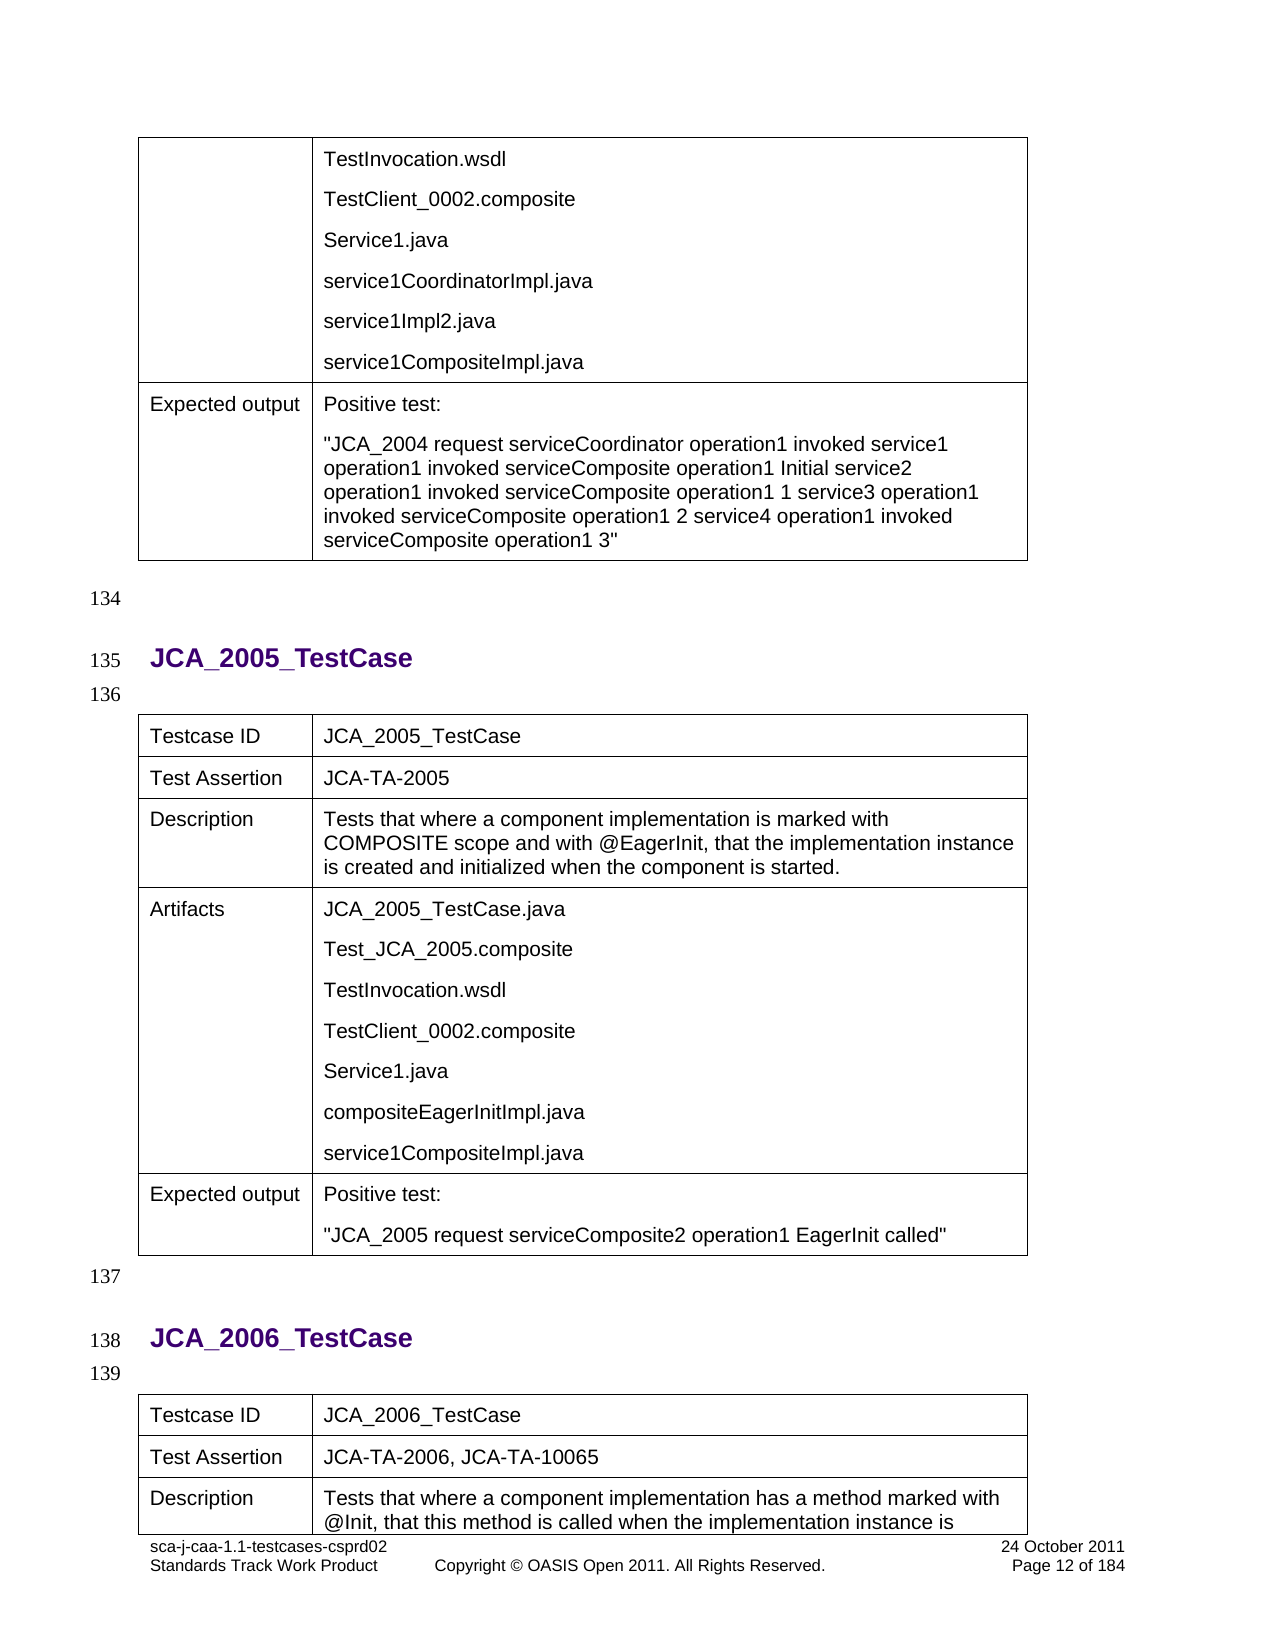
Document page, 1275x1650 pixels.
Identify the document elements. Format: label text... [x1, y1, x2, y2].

table_cell Expected output [139, 383, 312, 560]
table_cell Tests that where a component implementation is marked with COMPOSITE scope and with @EagerInit, that the implementation instance is created and initialized when the component is started. [313, 799, 1027, 887]
table_header JCA_2006_TestCase [313, 1395, 1027, 1435]
subtitle JCA_2005_TestCase [150, 642, 1125, 674]
table_cell Description [139, 799, 312, 887]
table_cell JCA_2005_TestCase.java Test_JCA_2005.composite TestInvocation.wsdl TestClient_0002.composite Service1.java compositeEagerInitImpl.java service1CompositeImpl.java [313, 888, 1027, 1173]
table_cell TestInvocation.wsdl TestClient_0002.composite Service1.java service1CoordinatorImpl.java service1Impl2.java service1CompositeImpl.java [313, 138, 1027, 382]
table_cell Description [139, 1478, 312, 1534]
subtitle JCA_2006_TestCase [150, 1322, 1125, 1353]
table_header Testcase ID [139, 1395, 312, 1435]
table_cell JCA-TA-2006, JCA-TA-10065 [313, 1436, 1027, 1477]
table_cell Positive test: "JCA_2005 request serviceComposite2 operation1 EagerInit called" [313, 1174, 1027, 1255]
table_cell Positive test: "JCA_2004 request serviceCoordinator operation1 invoked service1 operation1 invoked serviceComposite operation1 Initial service2 operation1 invoked serviceComposite operation1 1 service3 operation1 invoked serviceComposite operation1 2 service4 operation1 invoked serviceComposite operation1 3" [313, 383, 1027, 560]
table_header JCA_2005_TestCase [313, 715, 1027, 756]
table_header Testcase ID [139, 715, 312, 756]
table_cell Expected output [139, 1174, 312, 1255]
table_cell Test Assertion [139, 757, 312, 798]
table_cell Test Assertion [139, 1436, 312, 1477]
table_cell JCA-TA-2005 [313, 757, 1027, 798]
table_cell Tests that where a component implementation has a method marked with @Init, that this method is called when the implementation instance is [313, 1478, 1027, 1534]
table_cell Artifacts [139, 888, 312, 1173]
table_cell [139, 138, 312, 382]
